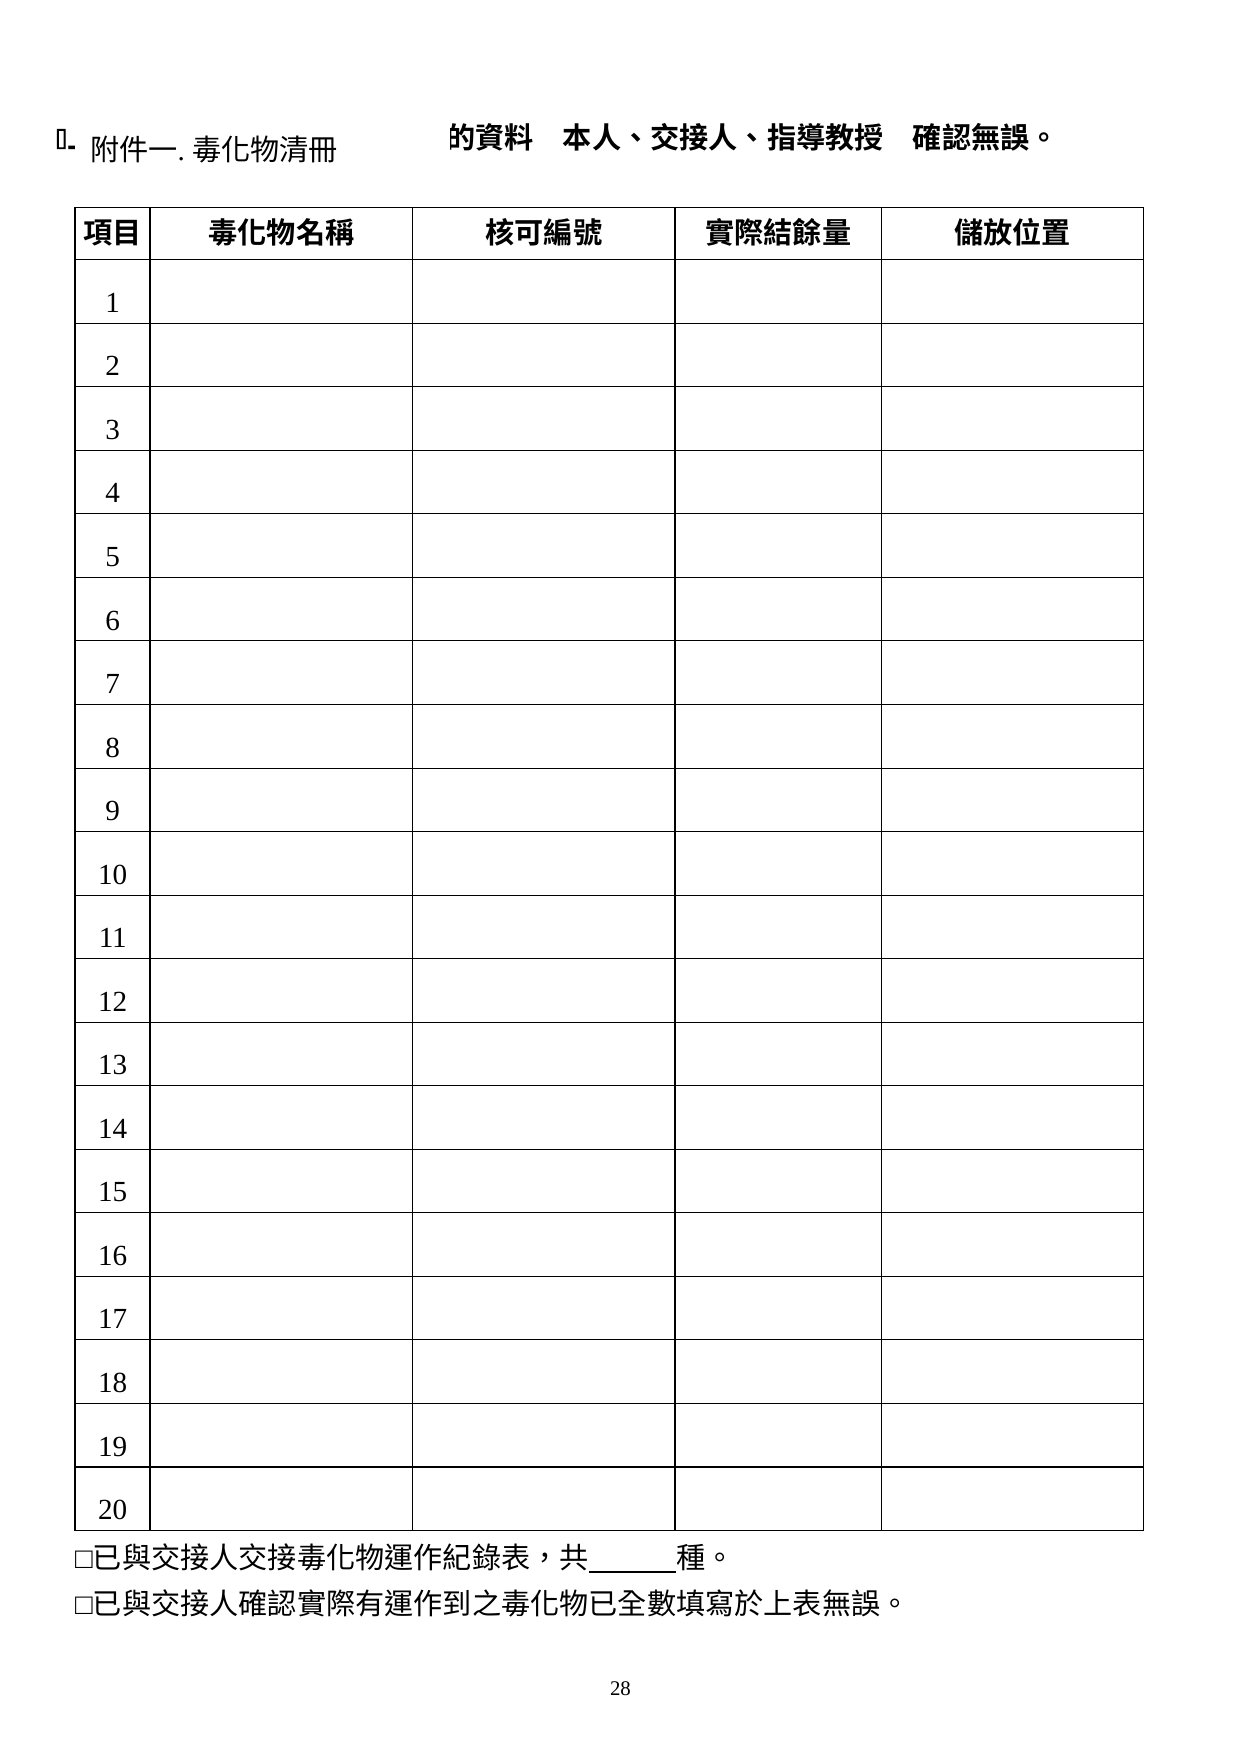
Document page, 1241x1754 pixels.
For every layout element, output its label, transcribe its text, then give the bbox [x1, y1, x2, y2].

table_cell [676, 1404, 881, 1466]
table_cell [882, 896, 1143, 958]
table_header 實際結餘量 [676, 208, 881, 259]
table_cell 9 [76, 769, 149, 831]
table_cell [676, 1086, 881, 1149]
table_cell [413, 896, 674, 958]
table_cell 11 [76, 896, 149, 958]
table_cell [413, 1404, 674, 1466]
table_cell [151, 324, 412, 386]
table_cell [413, 1213, 674, 1276]
table_cell 1 [76, 260, 149, 323]
table_cell [151, 769, 412, 831]
table_cell 8 [76, 705, 149, 767]
table_cell [413, 324, 674, 386]
table_cell 5 [76, 514, 149, 577]
table_cell [676, 641, 881, 704]
table_header 核可編號 [413, 208, 674, 259]
table_cell [882, 260, 1143, 323]
table_cell [676, 896, 881, 958]
table_cell [882, 832, 1143, 894]
table_cell [882, 578, 1143, 640]
table_cell [676, 1213, 881, 1276]
table_cell 12 [76, 959, 149, 1022]
table_cell [151, 451, 412, 513]
table_cell [151, 896, 412, 958]
table_cell [882, 324, 1143, 386]
table_cell [151, 1213, 412, 1276]
table_cell [151, 1404, 412, 1466]
table_cell [151, 578, 412, 640]
table_header 儲放位置 [882, 208, 1143, 259]
table_cell [151, 1277, 412, 1339]
table_cell [882, 1150, 1143, 1212]
table_cell [413, 451, 674, 513]
table_cell [413, 260, 674, 323]
table_cell [413, 1086, 674, 1149]
table_cell [676, 578, 881, 640]
table_cell 17 [76, 1277, 149, 1339]
table_cell [676, 1340, 881, 1403]
text 上述安衛、環保管理確認單上的資料 本人、交接人、指導教授 確認無誤。 [56, 94, 1165, 157]
table_cell [882, 1023, 1143, 1085]
table_cell [413, 387, 674, 450]
text □已與交接人交接毒化物運作紀錄表，共 種。 [75, 1531, 1165, 1577]
table_cell 14 [76, 1086, 149, 1149]
table_cell [676, 705, 881, 767]
text □已與交接人確認實際有運作到之毒化物已全數填寫於上表無誤。 [75, 1577, 1165, 1623]
table_cell [413, 832, 674, 894]
table_cell [413, 1468, 674, 1530]
table_cell [413, 641, 674, 704]
table_cell [676, 832, 881, 894]
table_cell [676, 260, 881, 323]
table_cell [151, 1468, 412, 1530]
table_cell [676, 324, 881, 386]
table_cell 3 [76, 387, 149, 450]
table_cell [151, 705, 412, 767]
table_cell 13 [76, 1023, 149, 1085]
table_cell 4 [76, 451, 149, 513]
table_cell [413, 1150, 674, 1212]
table_cell [882, 769, 1143, 831]
table_cell [151, 260, 412, 323]
table_cell [413, 705, 674, 767]
table_cell [151, 1340, 412, 1403]
table_cell [676, 1150, 881, 1212]
table_cell [882, 705, 1143, 767]
table_cell [413, 769, 674, 831]
table_cell [882, 641, 1143, 704]
table_cell [151, 514, 412, 577]
table_cell [151, 832, 412, 894]
table_cell 15 [76, 1150, 149, 1212]
table_header 毒化物名稱 [151, 208, 412, 259]
table_cell [151, 387, 412, 450]
table_cell [882, 1340, 1143, 1403]
table_cell [413, 959, 674, 1022]
table_cell 20 [76, 1468, 149, 1530]
table_cell [882, 514, 1143, 577]
table_cell [882, 451, 1143, 513]
table_cell [676, 1023, 881, 1085]
table_cell [413, 1023, 674, 1085]
table_cell [151, 1150, 412, 1212]
table_cell [676, 1277, 881, 1339]
table_cell 18 [76, 1340, 149, 1403]
table_cell 2 [76, 324, 149, 386]
table_cell 7 [76, 641, 149, 704]
table_cell [413, 1340, 674, 1403]
table_cell [413, 514, 674, 577]
text 附件一. 毒化物清冊 [90, 127, 435, 169]
table_cell [151, 1086, 412, 1149]
table_cell 10 [76, 832, 149, 894]
table_cell [882, 1277, 1143, 1339]
table_cell [151, 641, 412, 704]
table_cell [882, 1213, 1143, 1276]
table_cell [676, 514, 881, 577]
table_cell [882, 1468, 1143, 1530]
table_cell [151, 959, 412, 1022]
table_cell [413, 1277, 674, 1339]
table_cell [676, 769, 881, 831]
table_cell [676, 387, 881, 450]
table_cell [882, 1086, 1143, 1149]
table_cell 16 [76, 1213, 149, 1276]
table_cell [151, 1023, 412, 1085]
table_cell [676, 451, 881, 513]
table_header 項目 [76, 208, 149, 259]
table_cell 6 [76, 578, 149, 640]
table_cell [882, 1404, 1143, 1466]
table_cell [413, 578, 674, 640]
table_cell [882, 387, 1143, 450]
table_cell [882, 959, 1143, 1022]
table_cell [676, 1468, 881, 1530]
table_cell 19 [76, 1404, 149, 1466]
table_cell [676, 959, 881, 1022]
